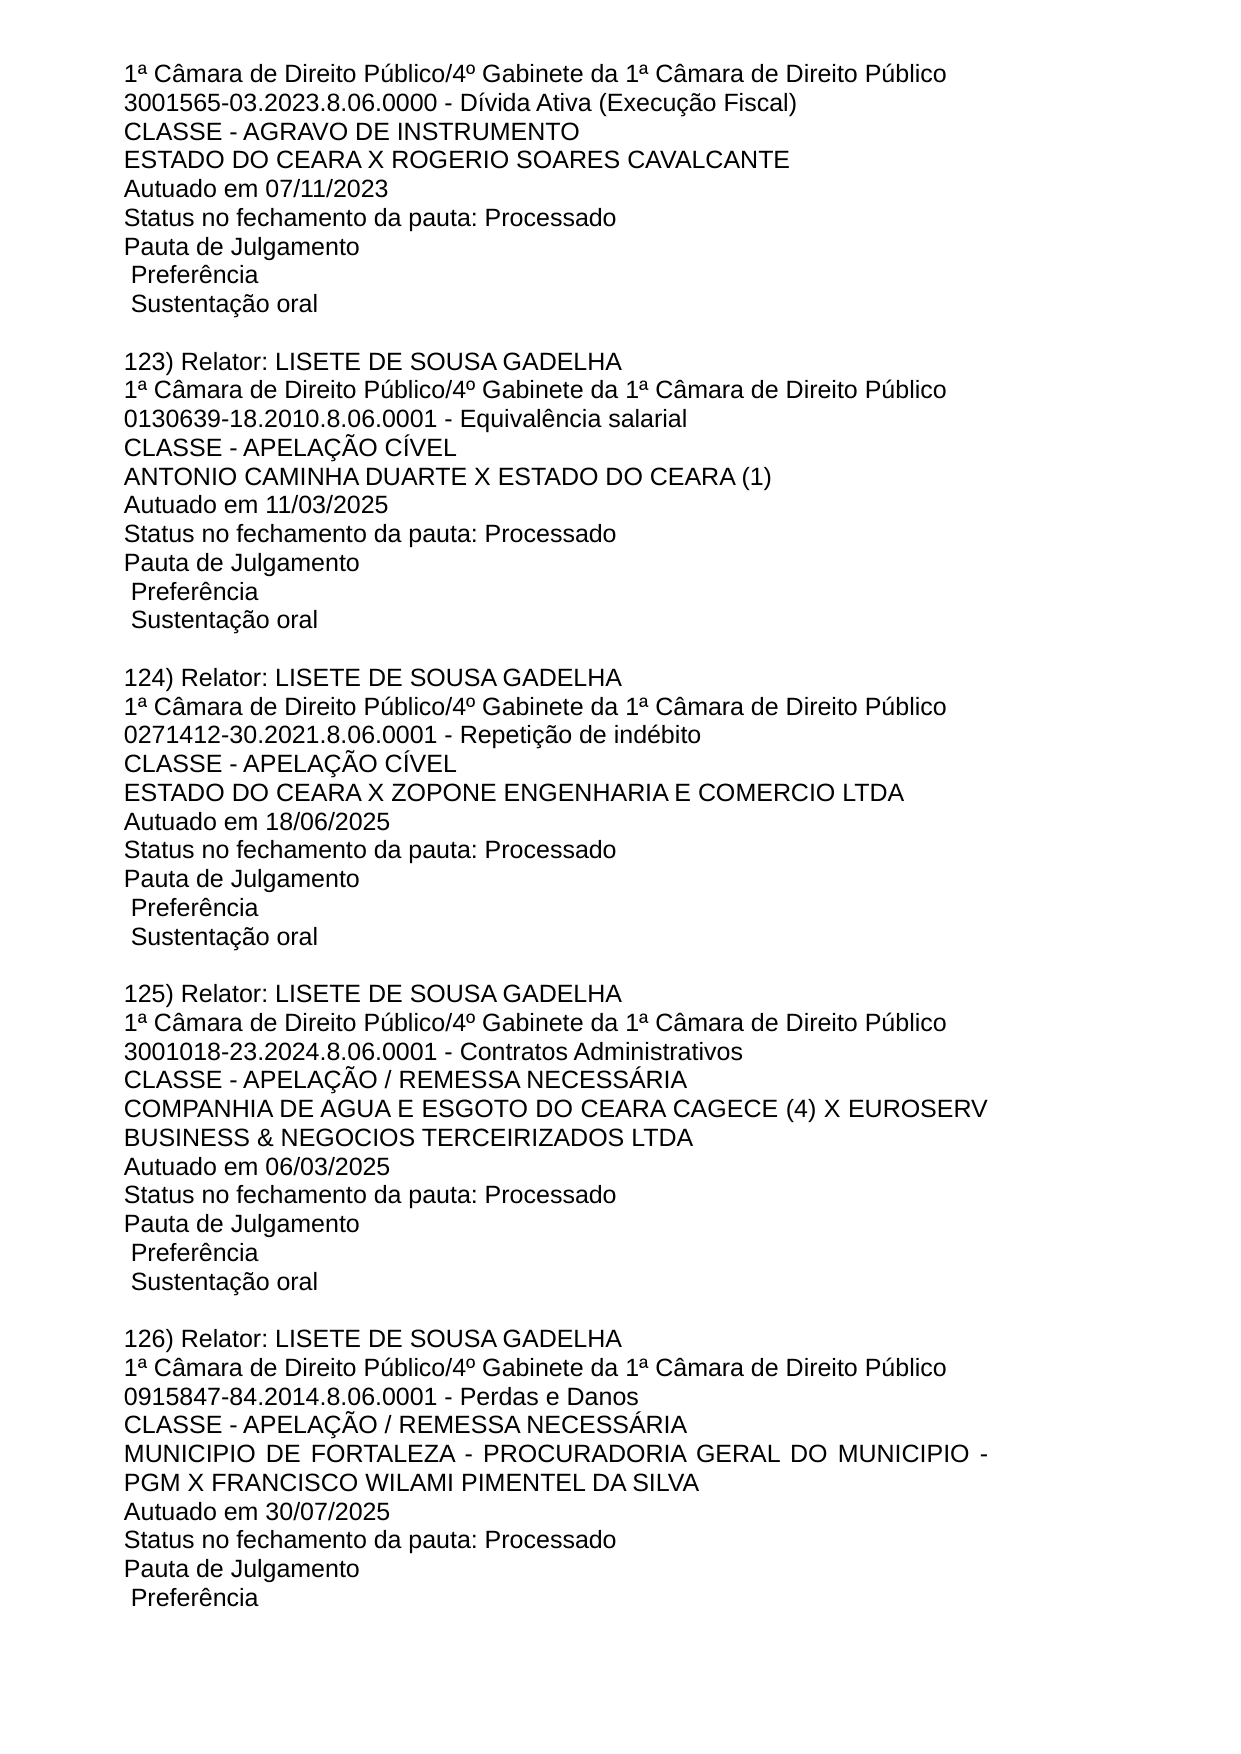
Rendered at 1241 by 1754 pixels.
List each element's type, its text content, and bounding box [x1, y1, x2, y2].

text Pauta de Julgamento [124, 864, 989, 893]
text 1ª Câmara de Direito Público/4º Gabinete da 1ª Câmara de Direito Público [124, 59, 989, 88]
text MUNICIPIO DE FORTALEZA - PROCURADORIA GERAL DO MUNICIPIO - PGM X FRANCISCO WILAMI PIMENTEL DA SILVA [124, 1439, 989, 1497]
text Status no fechamento da pauta: Processado [124, 519, 989, 548]
text 123) Relator: LISETE DE SOUSA GADELHA [124, 347, 989, 375]
text CLASSE - APELAÇÃO / REMESSA NECESSÁRIA [124, 1410, 989, 1439]
text Preferência [124, 260, 989, 289]
text 0915847-84.2014.8.06.0001 - Perdas e Danos [124, 1382, 989, 1410]
text CLASSE - APELAÇÃO CÍVEL [124, 749, 989, 778]
text Autuado em 11/03/2025 [124, 490, 989, 519]
text Autuado em 06/03/2025 [124, 1152, 989, 1180]
text 0271412-30.2021.8.06.0001 - Repetição de indébito [124, 720, 989, 749]
text Autuado em 07/11/2023 [124, 174, 989, 203]
text COMPANHIA DE AGUA E ESGOTO DO CEARA CAGECE (4) X EUROSERV BUSINESS & NEGOCIOS TERCEIRIZADOS LTDA [124, 1094, 989, 1152]
text 3001018-23.2024.8.06.0001 - Contratos Administrativos [124, 1037, 989, 1065]
text 1ª Câmara de Direito Público/4º Gabinete da 1ª Câmara de Direito Público [124, 375, 989, 404]
text 125) Relator: LISETE DE SOUSA GADELHA [124, 979, 989, 1008]
text Pauta de Julgamento [124, 232, 989, 260]
text Status no fechamento da pauta: Processado [124, 1180, 989, 1209]
text 1ª Câmara de Direito Público/4º Gabinete da 1ª Câmara de Direito Público [124, 1353, 989, 1382]
text Sustentação oral [124, 922, 989, 950]
text 1ª Câmara de Direito Público/4º Gabinete da 1ª Câmara de Direito Público [124, 692, 989, 720]
text CLASSE - APELAÇÃO CÍVEL [124, 433, 989, 462]
text Preferência [124, 1583, 989, 1612]
text Pauta de Julgamento [124, 1554, 989, 1583]
text CLASSE - AGRAVO DE INSTRUMENTO [124, 117, 989, 145]
text Status no fechamento da pauta: Processado [124, 203, 989, 232]
text ESTADO DO CEARA X ROGERIO SOARES CAVALCANTE [124, 145, 989, 174]
text Status no fechamento da pauta: Processado [124, 1525, 989, 1554]
text Sustentação oral [124, 1267, 989, 1295]
text ANTONIO CAMINHA DUARTE X ESTADO DO CEARA (1) [124, 462, 989, 490]
text Autuado em 18/06/2025 [124, 807, 989, 835]
text Preferência [124, 1238, 989, 1267]
text 124) Relator: LISETE DE SOUSA GADELHA [124, 663, 989, 692]
text Preferência [124, 577, 989, 605]
text Status no fechamento da pauta: Processado [124, 835, 989, 864]
text CLASSE - APELAÇÃO / REMESSA NECESSÁRIA [124, 1065, 989, 1094]
text Sustentação oral [124, 289, 989, 318]
text 0130639-18.2010.8.06.0001 - Equivalência salarial [124, 404, 989, 433]
text Pauta de Julgamento [124, 548, 989, 577]
text Autuado em 30/07/2025 [124, 1497, 989, 1525]
text Preferência [124, 893, 989, 922]
text 126) Relator: LISETE DE SOUSA GADELHA [124, 1324, 989, 1353]
text 1ª Câmara de Direito Público/4º Gabinete da 1ª Câmara de Direito Público [124, 1008, 989, 1037]
text Sustentação oral [124, 605, 989, 634]
text 3001565-03.2023.8.06.0000 - Dívida Ativa (Execução Fiscal) [124, 88, 989, 117]
text Pauta de Julgamento [124, 1209, 989, 1238]
text ESTADO DO CEARA X ZOPONE ENGENHARIA E COMERCIO LTDA [124, 778, 989, 807]
